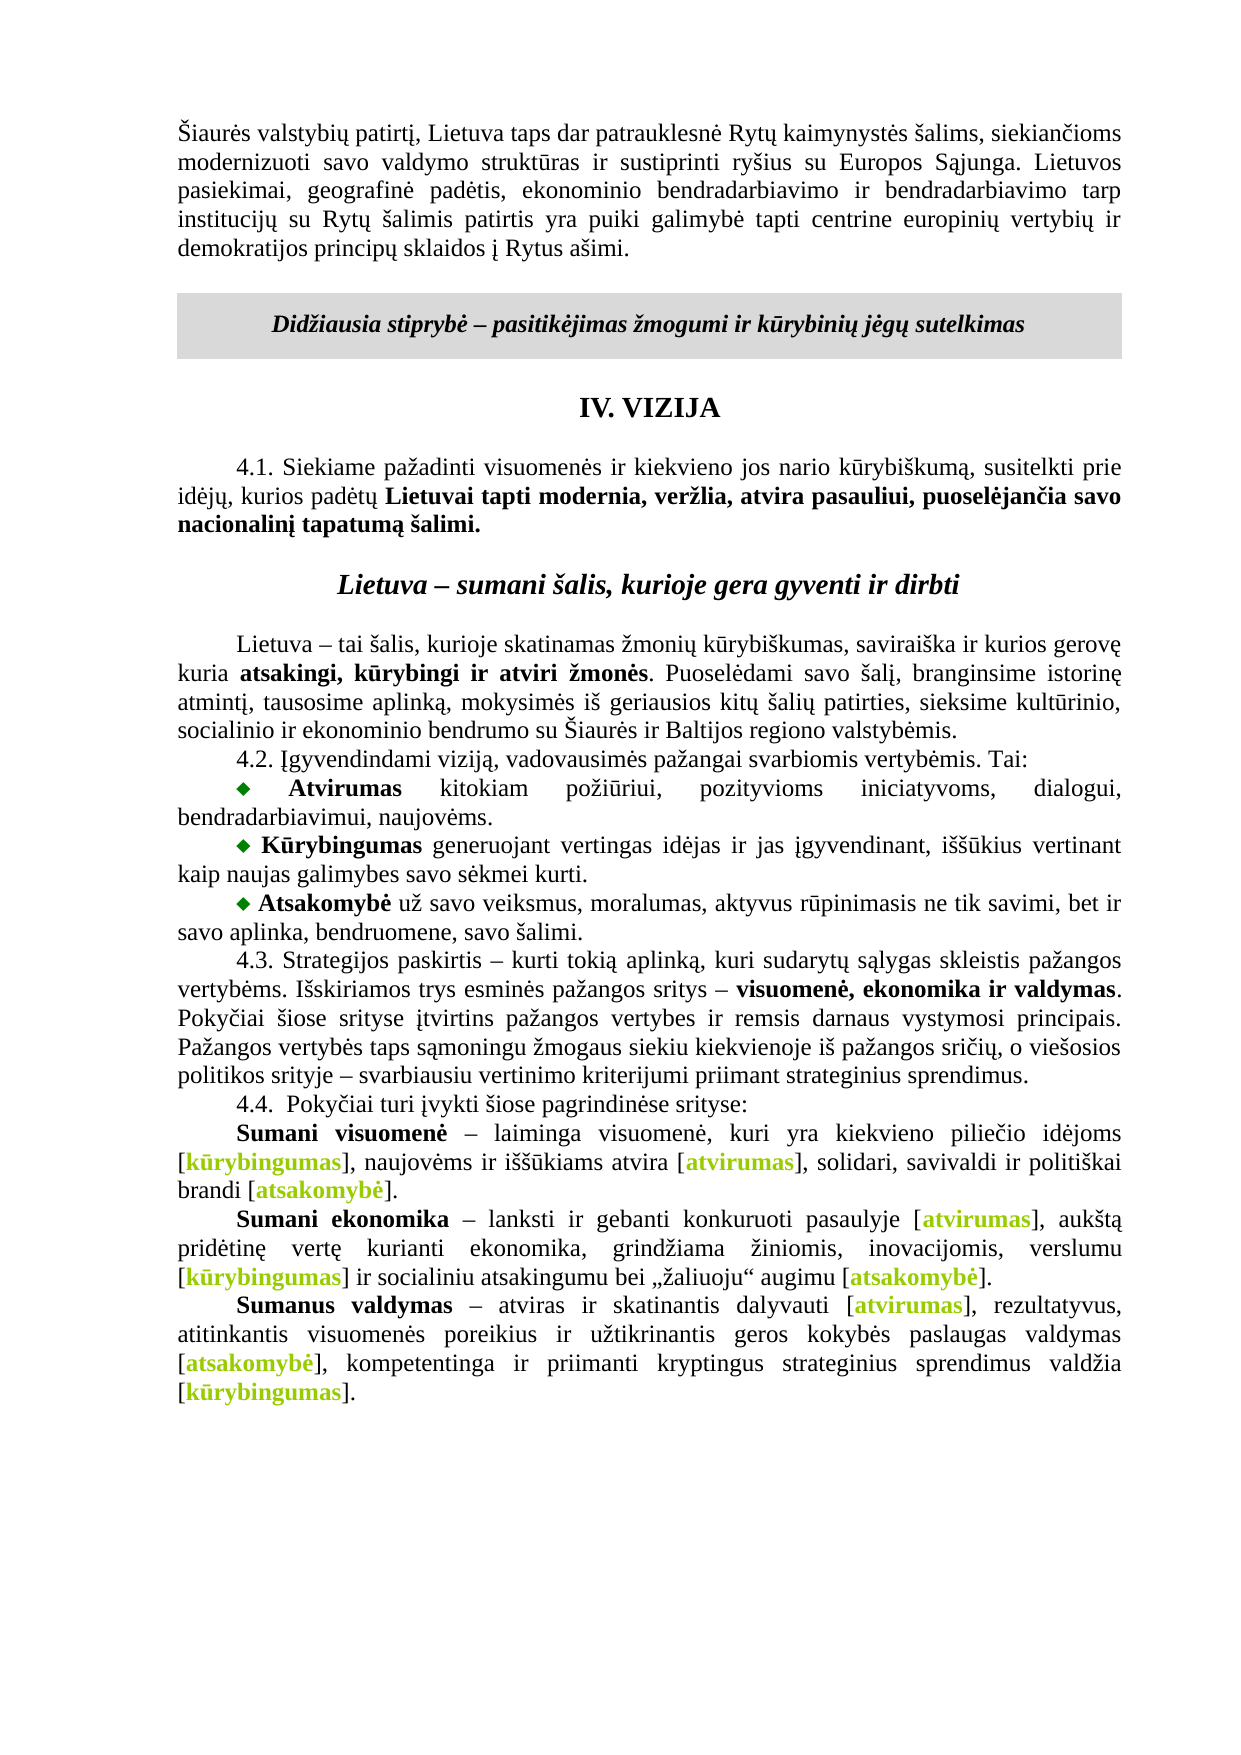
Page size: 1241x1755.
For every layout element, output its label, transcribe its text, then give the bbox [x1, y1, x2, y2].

text 4.1. Siekiame pažadinti visuomenės ir kiekvieno jos nario kūrybiškumą, susitelkti prie idėjų, kurios padėtų Lietuvai tapti modernia, veržlia, atvira pasauliui, puoselėjančia savo nacionalinį tapatumą šalimi. [177, 452, 1122, 538]
text Didžiausia stiprybė – pasitikėjimas žmogumi ir kūrybinių jėgų sutelkimas [177, 293, 1122, 359]
text Šiaurės valstybių patirtį, Lietuva taps dar patrauklesnė Rytų kaimynystės šalims, siekiančioms modernizuoti savo valdymo struktūras ir sustiprinti ryšius su Europos Sąjunga. Lietuvos pasiekimai, geografinė padėtis, ekonominio bendradarbiavimo ir bendradarbiavimo tarp institucijų su Rytų šalimis patirtis yra puiki galimybė tapti centrine europinių vertybių ir demokratijos principų sklaidos į Rytus ašimi. [177, 118, 1122, 262]
text  Kūrybingumas generuojant vertingas idėjas ir jas įgyvendinant, iššūkius vertinant kaip naujas galimybes savo sėkmei kurti. [177, 831, 1122, 888]
text IV. VIZIJA [177, 390, 1122, 423]
text 4.3. Strategijos paskirtis – kurti tokią aplinką, kuri sudarytų sąlygas skleistis pažangos vertybėms. Išskiriamos trys esminės pažangos sritys – visuomenė, ekonomika ir valdymas. Pokyčiai šiose srityse įtvirtins pažangos vertybes ir remsis darnaus vystymosi principais. Pažangos vertybės taps sąmoningu žmogaus siekiu kiekvienoje iš pažangos sričių, o viešosios politikos srityje – svarbiausiu vertinimo kriterijumi priimant strateginius sprendimus. [177, 946, 1122, 1089]
text Lietuva – tai šalis, kurioje skatinamas žmonių kūrybiškumas, saviraiška ir kurios gerovę kuria atsakingi, kūrybingi ir atviri žmonės. Puoselėdami savo šalį, branginsime istorinę atmintį, tausosime aplinką, mokysimės iš geriausios kitų šalių patirties, sieksime kultūrinio, socialinio ir ekonominio bendrumo su Šiaurės ir Baltijos regiono valstybėmis. [177, 629, 1122, 744]
text  Atsakomybė už savo veiksmus, moralumas, aktyvus rūpinimasis ne tik savimi, bet ir savo aplinka, bendruomene, savo šalimi. [177, 888, 1122, 946]
text Sumani visuomenė – laiminga visuomenė, kuri yra kiekvieno piliečio idėjoms [kūrybingumas], naujovėms ir iššūkiams atvira [atvirumas], solidari, savivaldi ir politiškai brandi [atsakomybė]. [177, 1118, 1122, 1204]
text  Atvirumas kitokiam požiūriui, pozityvioms iniciatyvoms, dialogui, bendradarbiavimui, naujovėms. [177, 773, 1122, 831]
text 4.2. Įgyvendindami viziją, vadovausimės pažangai svarbiomis vertybėmis. Tai: [177, 744, 1122, 773]
text Sumanus valdymas – atviras ir skatinantis dalyvauti [atvirumas], rezultatyvus, atitinkantis visuomenės poreikius ir užtikrinantis geros kokybės paslaugas valdymas [atsakomybė], kompetentinga ir priimanti kryptingus strateginius sprendimus valdžia [kūrybingumas]. [177, 1291, 1122, 1406]
text Lietuva – sumani šalis, kurioje gera gyventi ir dirbti [177, 567, 1122, 601]
text 4.4. Pokyčiai turi įvykti šiose pagrindinėse srityse: [177, 1089, 1122, 1118]
text Sumani ekonomika – lanksti ir gebanti konkuruoti pasaulyje [atvirumas], aukštą pridėtinę vertę kurianti ekonomika, grindžiama žiniomis, inovacijomis, verslumu [kūrybingumas] ir socialiniu atsakingumu bei „žaliuoju“ augimu [atsakomybė]. [177, 1204, 1122, 1291]
